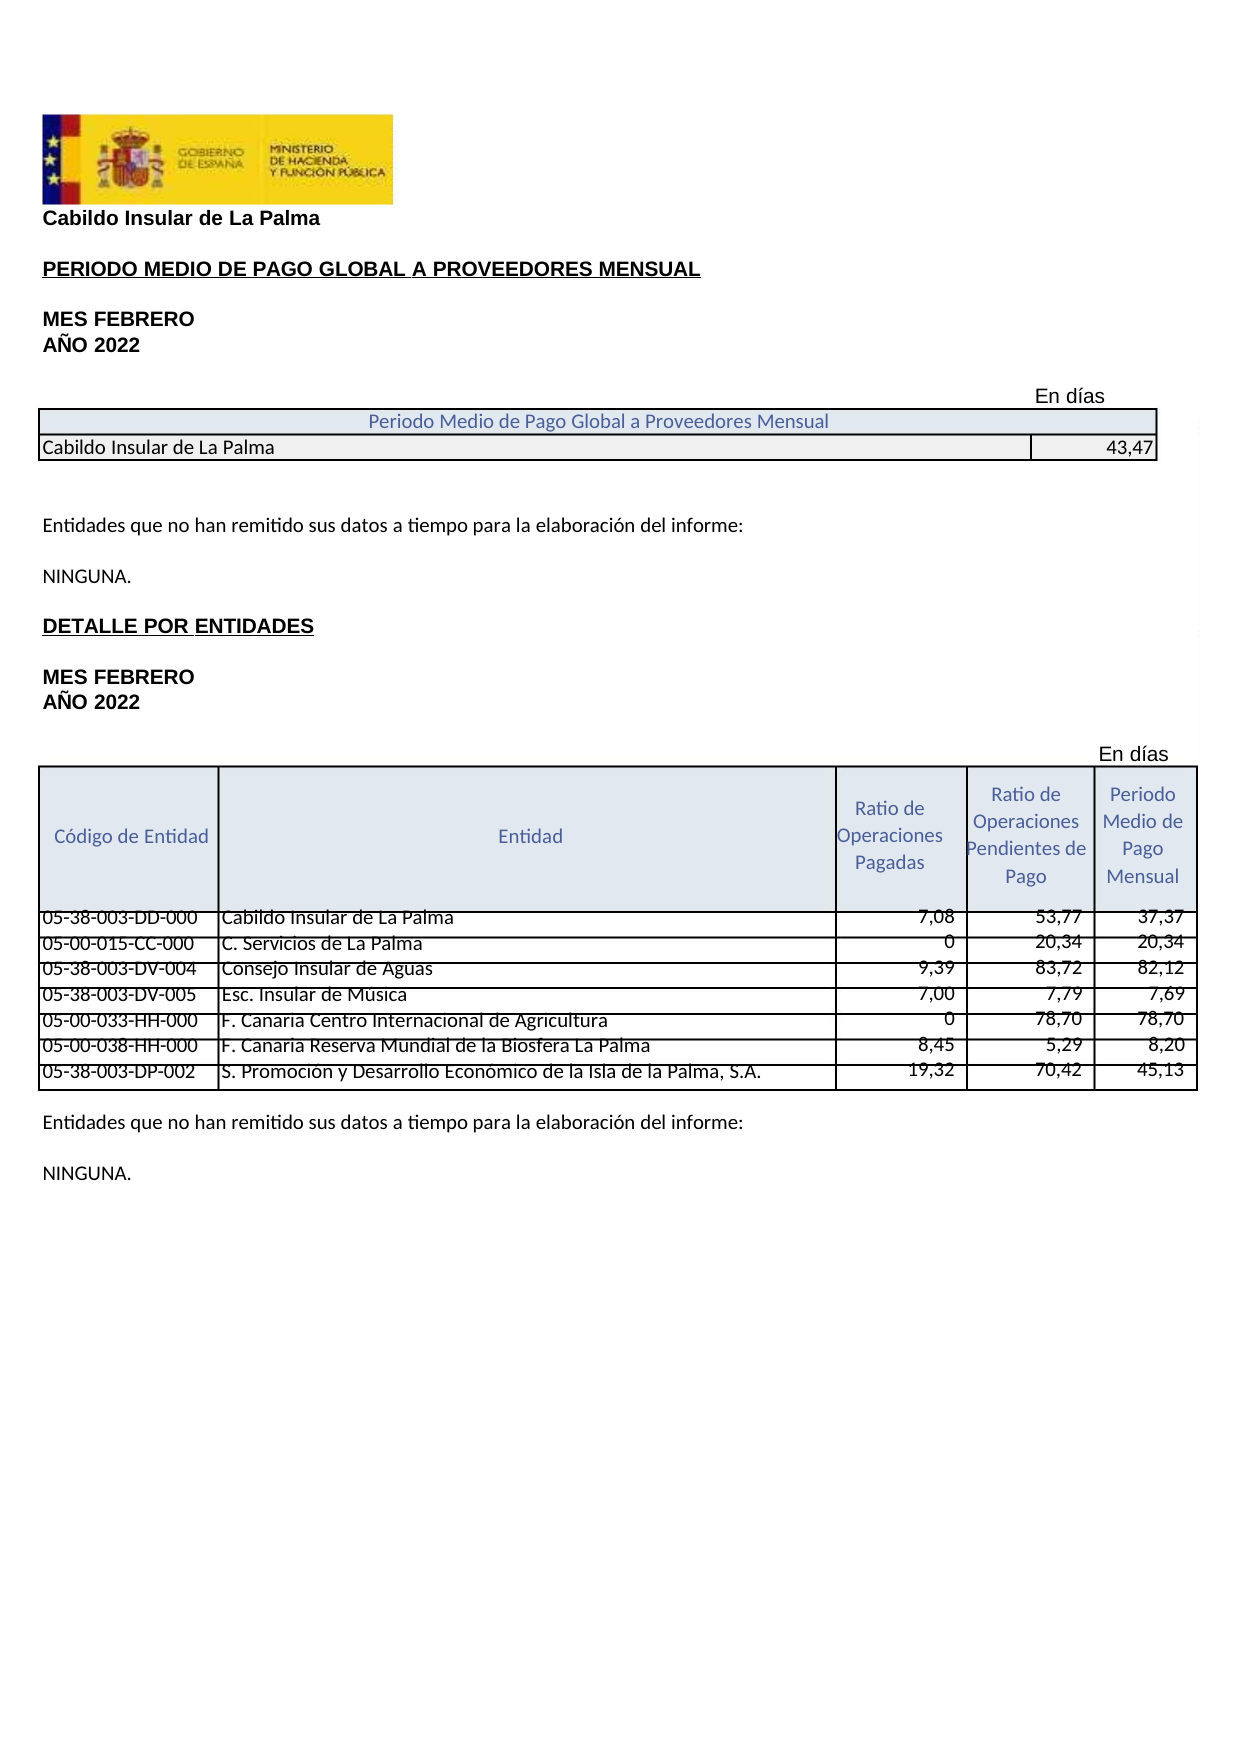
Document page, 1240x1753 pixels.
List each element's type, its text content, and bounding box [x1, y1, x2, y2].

text NINGUNA. [1200, 562, 1229, 588]
text En días Periodo Medio de Pago Global a Proveedores Mensual [368, 383, 1109, 405]
text Cabildo Insular de La Palma 43,47 [1200, 434, 1229, 460]
text PERIODO MEDIO DE PAGO GLOBAL A PROVEEDORES MENSUAL [42, 257, 1229, 281]
text NINGUNA. [42, 1159, 1229, 1186]
text Entidades que no han remitido sus datos a tiempo para la elaboración del informe: [42, 1109, 1229, 1135]
text En días [1200, 742, 1229, 766]
text DETALLE POR ENTIDADES [1200, 614, 1229, 638]
text Cabildo Insular de La Palma [42, 206, 1229, 230]
text MES FEBRERO AÑO 2022 [1200, 664, 1229, 715]
text MES FEBRERO AÑO 2022 [42, 306, 1229, 357]
